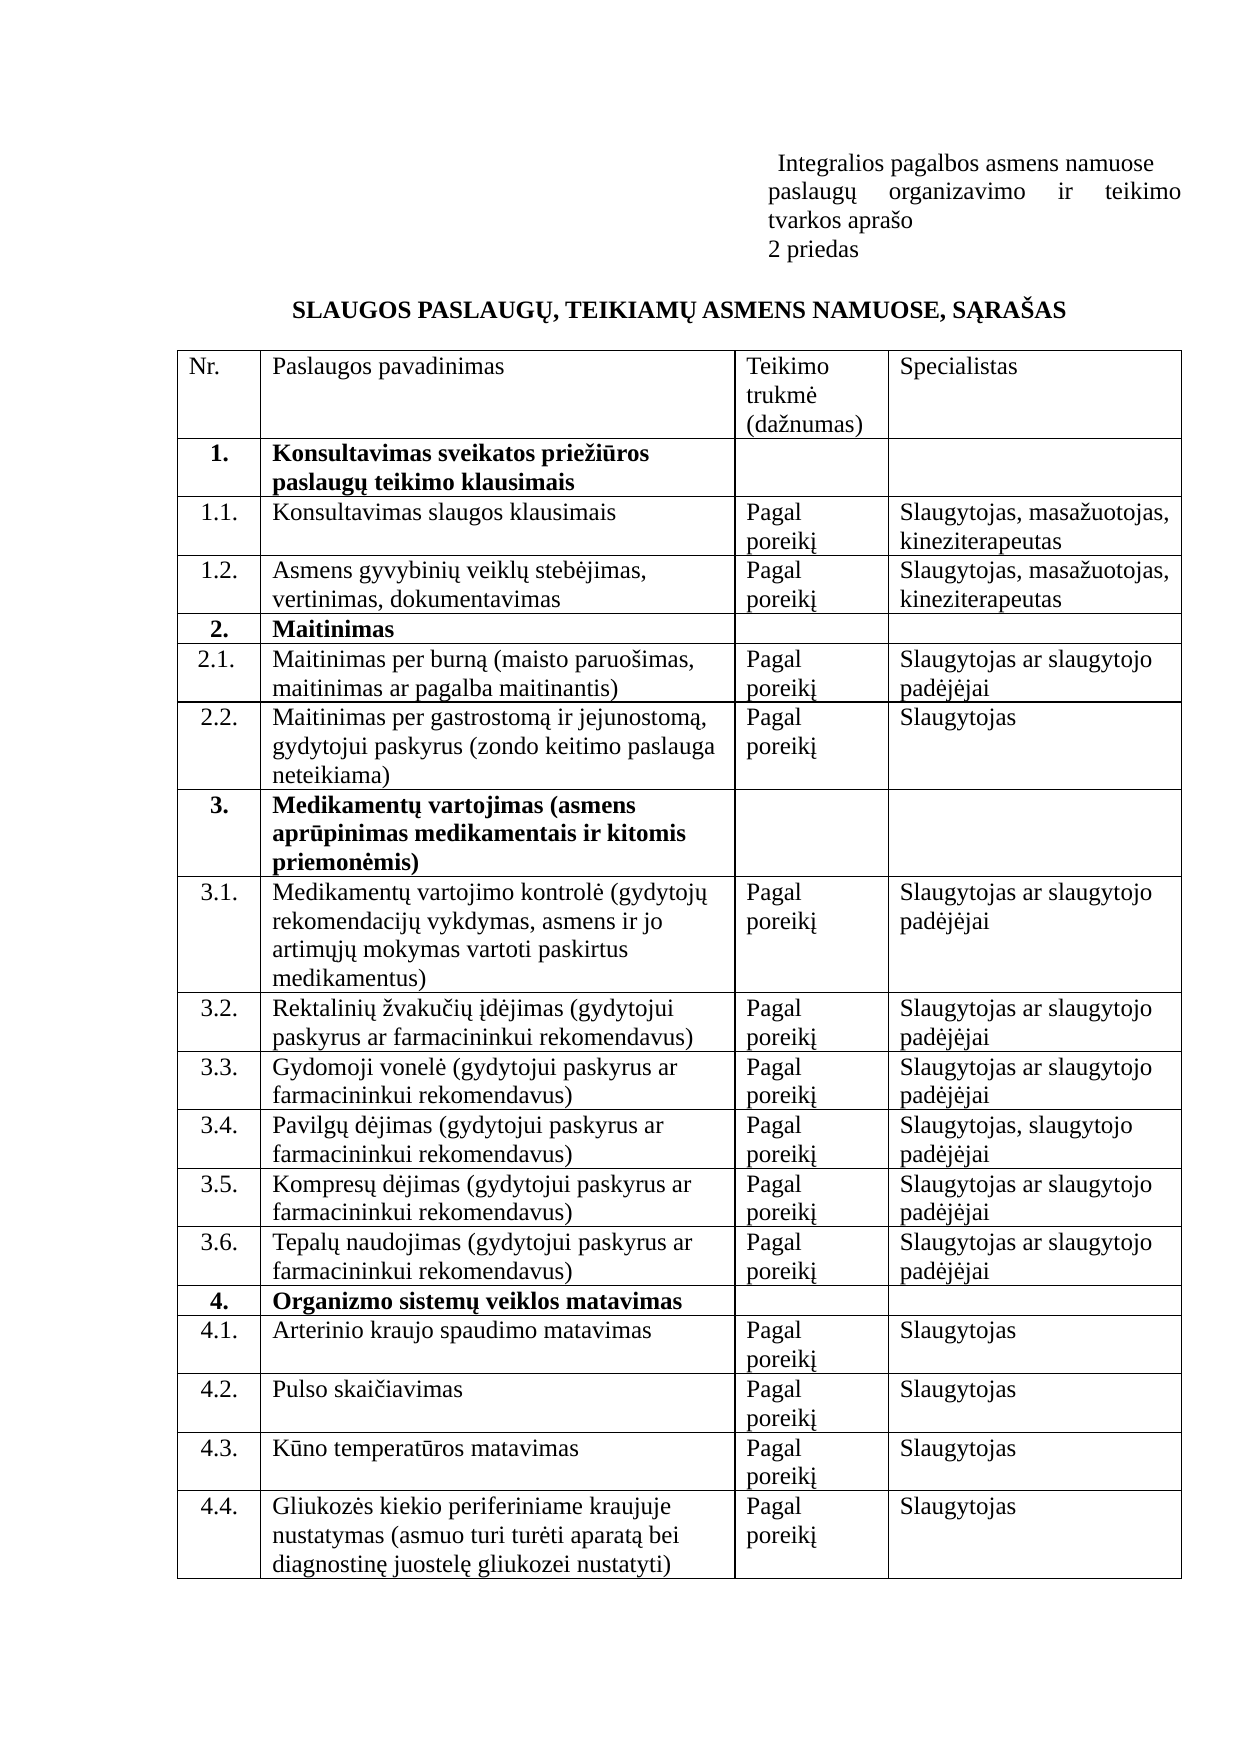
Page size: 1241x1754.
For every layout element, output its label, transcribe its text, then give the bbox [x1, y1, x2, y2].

table_cell Konsultavimas sveikatos priežiūros paslaugų teikimo klausimais [261, 439, 734, 496]
table_cell Slaugytojas [889, 1433, 1181, 1490]
table_cell Medikamentų vartojimo kontrolė (gydytojų rekomendacijų vykdymas, asmens ir jo artimųjų mokymas vartoti paskirtus medikamentus) [261, 877, 734, 992]
table_cell Pagal poreikį [736, 1052, 888, 1109]
table_cell Pagal poreikį [736, 1316, 888, 1373]
table_cell [736, 614, 888, 643]
table_cell [736, 439, 888, 496]
table_cell 2.2. [178, 703, 260, 789]
table_cell Slaugytojas [889, 1316, 1181, 1373]
table_cell Organizmo sistemų veiklos matavimas [261, 1286, 734, 1314]
table_cell Slaugytojas ar slaugytojo padėjėjai [889, 1227, 1181, 1285]
table_cell 4.1. [178, 1316, 260, 1373]
table_cell 4.4. [178, 1491, 260, 1577]
table_cell Konsultavimas slaugos klausimais [261, 497, 734, 554]
table_cell 4. [178, 1286, 260, 1314]
table_cell Slaugytojas ar slaugytojo padėjėjai [889, 644, 1181, 701]
table_cell 3.1. [178, 877, 260, 992]
table_cell Slaugytojas, slaugytojo padėjėjai [889, 1110, 1181, 1168]
table_cell Slaugytojas ar slaugytojo padėjėjai [889, 877, 1181, 992]
table_cell Medikamentų vartojimas (asmens aprūpinimas medikamentais ir kitomis priemonėmis) [261, 790, 734, 876]
table_cell 3.3. [178, 1052, 260, 1109]
table_header Teikimo trukmė (dažnumas) [736, 351, 888, 437]
table_header Nr. [178, 351, 260, 437]
table_cell Slaugytojas [889, 1374, 1181, 1432]
table_cell Maitinimas per gastrostomą ir jejunostomą, gydytojui paskyrus (zondo keitimo paslauga neteikiama) [261, 703, 734, 789]
table_cell [889, 1286, 1181, 1314]
table_cell Slaugytojas ar slaugytojo padėjėjai [889, 1169, 1181, 1226]
table_cell Pulso skaičiavimas [261, 1374, 734, 1432]
table_cell Maitinimas per burną (maisto paruošimas, maitinimas ar pagalba maitinantis) [261, 644, 734, 701]
table_cell 3.4. [178, 1110, 260, 1168]
table_cell [736, 1286, 888, 1314]
table_cell 3. [178, 790, 260, 876]
table_cell [889, 614, 1181, 643]
table_cell Asmens gyvybinių veiklų stebėjimas, vertinimas, dokumentavimas [261, 556, 734, 613]
table_cell 3.5. [178, 1169, 260, 1226]
table_cell Pagal poreikį [736, 1169, 888, 1226]
table_header Paslaugos pavadinimas [261, 351, 734, 437]
table_cell Pagal poreikį [736, 1110, 888, 1168]
table_cell Slaugytojas ar slaugytojo padėjėjai [889, 1052, 1181, 1109]
table_cell 3.2. [178, 993, 260, 1051]
text 2 priedas [768, 234, 1181, 263]
table_cell Gliukozės kiekio periferiniame kraujuje nustatymas (asmuo turi turėti aparatą bei diagnostinę juostelę gliukozei nustatyti) [261, 1491, 734, 1577]
table_cell 1.1. [178, 497, 260, 554]
table_cell 3.6. [178, 1227, 260, 1285]
table_cell 1.2. [178, 556, 260, 613]
table_cell Pagal poreikį [736, 1491, 888, 1577]
table_cell [736, 790, 888, 876]
table_cell 4.2. [178, 1374, 260, 1432]
table_cell [889, 439, 1181, 496]
table_cell Pagal poreikį [736, 1433, 888, 1490]
table_cell Pagal poreikį [736, 556, 888, 613]
table_cell Pagal poreikį [736, 1227, 888, 1285]
table_cell 2. [178, 614, 260, 643]
table_cell Gydomoji vonelė (gydytojui paskyrus ar farmacininkui rekomendavus) [261, 1052, 734, 1109]
table_cell 2.1. [178, 644, 260, 701]
table_cell Rektalinių žvakučių įdėjimas (gydytojui paskyrus ar farmacininkui rekomendavus) [261, 993, 734, 1051]
table_cell Slaugytojas, masažuotojas, kineziterapeutas [889, 556, 1181, 613]
table_cell Tepalų naudojimas (gydytojui paskyrus ar farmacininkui rekomendavus) [261, 1227, 734, 1285]
table_cell Pagal poreikį [736, 703, 888, 789]
table_cell Pagal poreikį [736, 993, 888, 1051]
table_cell Kompresų dėjimas (gydytojui paskyrus ar farmacininkui rekomendavus) [261, 1169, 734, 1226]
text Integralios pagalbos asmens namuose [177, 148, 1181, 176]
table_cell Pagal poreikį [736, 1374, 888, 1432]
table_cell Pavilgų dėjimas (gydytojui paskyrus ar farmacininkui rekomendavus) [261, 1110, 734, 1168]
table_header Specialistas [889, 351, 1181, 437]
table_cell Slaugytojas [889, 1491, 1181, 1577]
table_cell Kūno temperatūros matavimas [261, 1433, 734, 1490]
table_cell Maitinimas [261, 614, 734, 643]
table_cell Pagal poreikį [736, 877, 888, 992]
table_cell 4.3. [178, 1433, 260, 1490]
table_cell 1. [178, 439, 260, 496]
table_cell Pagal poreikį [736, 644, 888, 701]
table_cell Slaugytojas ar slaugytojo padėjėjai [889, 993, 1181, 1051]
table_cell Pagal poreikį [736, 497, 888, 554]
text paslaugų organizavimo ir teikimo tvarkos aprašo [768, 176, 1181, 234]
table_cell Slaugytojas, masažuotojas, kineziterapeutas [889, 497, 1181, 554]
text SLAUGOS PASLAUGŲ, TEIKIAMŲ ASMENS NAMUOSE, SĄRAŠAS [177, 296, 1181, 324]
table_cell Slaugytojas [889, 703, 1181, 789]
table_cell [889, 790, 1181, 876]
table_cell Arterinio kraujo spaudimo matavimas [261, 1316, 734, 1373]
